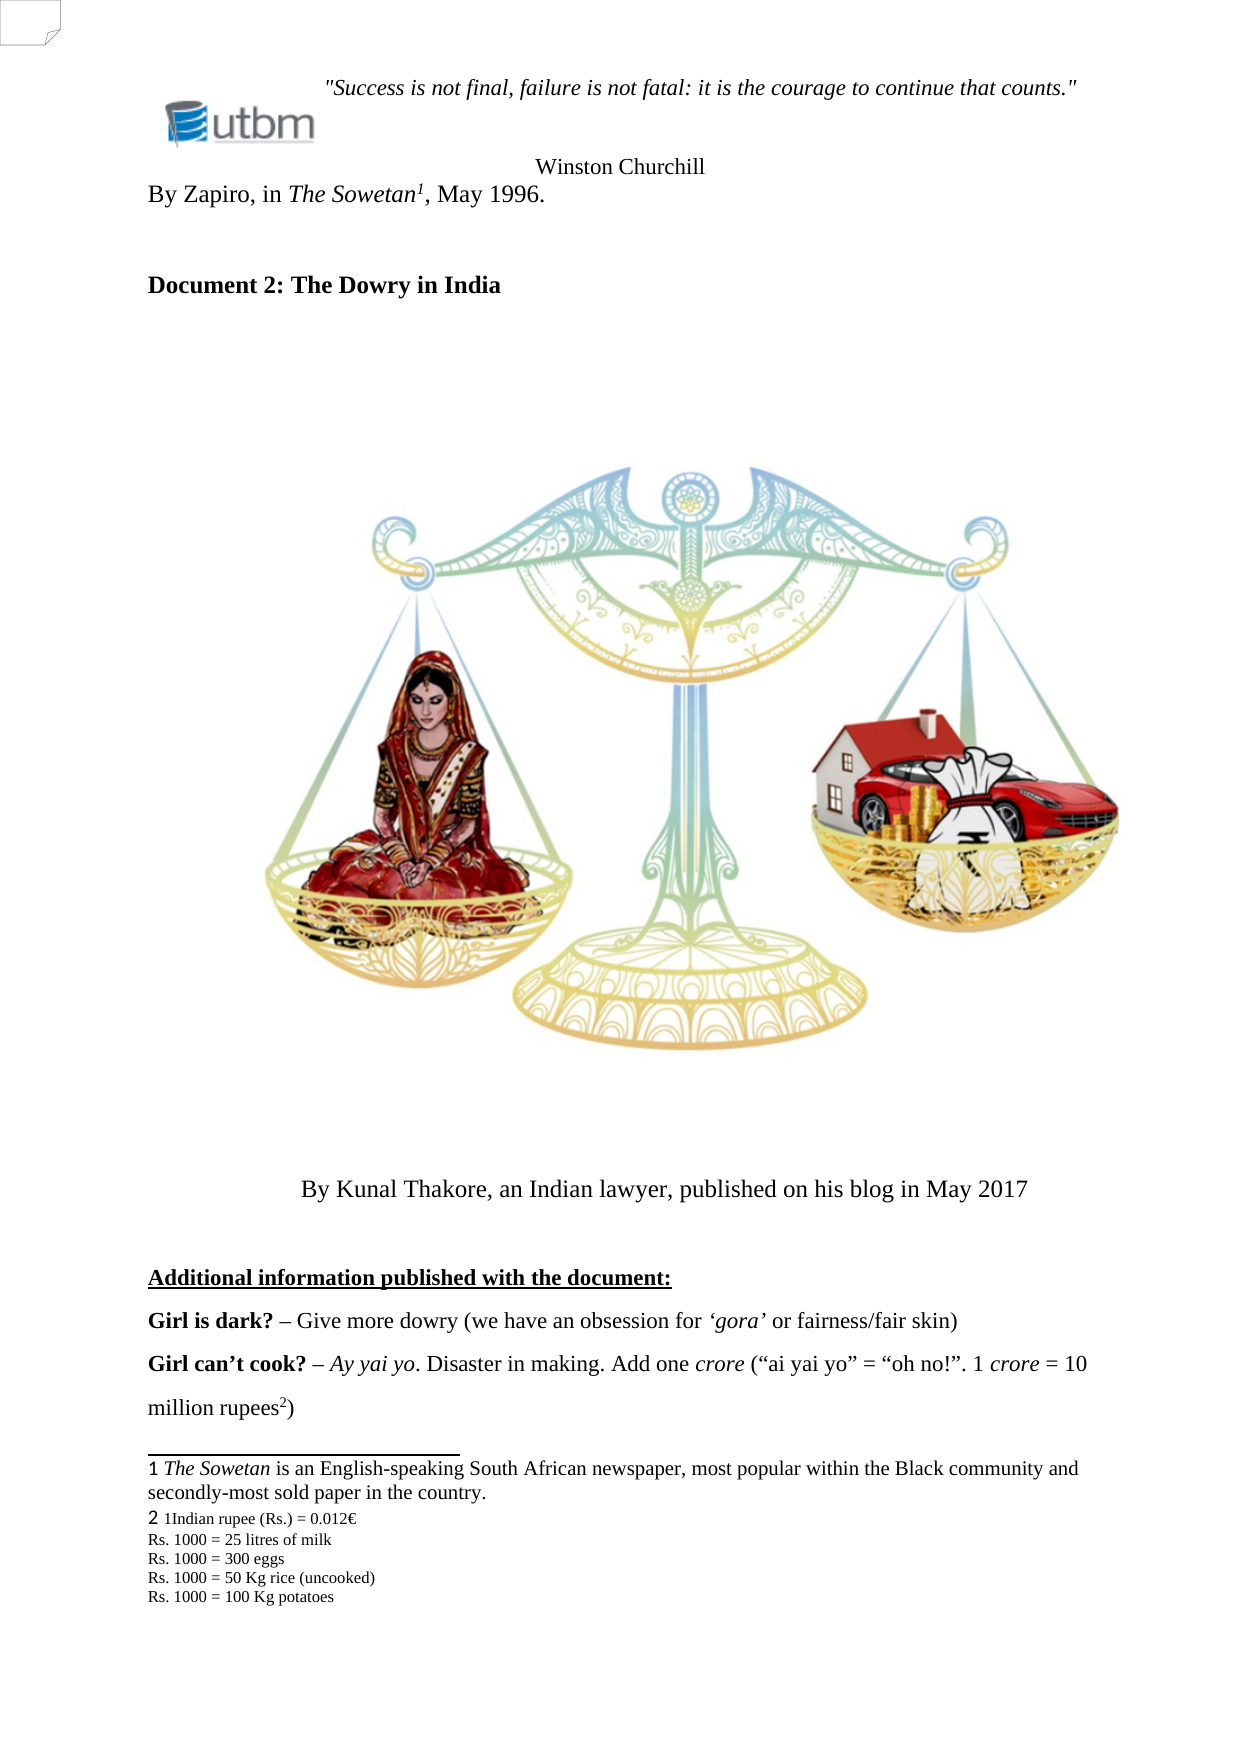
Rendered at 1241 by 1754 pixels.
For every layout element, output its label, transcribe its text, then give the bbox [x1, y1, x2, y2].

text The Sowetan is an English-speaking South African newspaper, most popular within the Black community and secondly-most sold paper in the country. [148, 1455, 1093, 1504]
text 1Indian rupee (Rs.) = 0.012€ [148, 1504, 1093, 1530]
text Document 2: The Dowry in India [148, 270, 1169, 299]
text Additional information published with the document: [148, 1264, 1181, 1291]
text Rs. 1000 = 100 Kg potatoes [148, 1587, 1093, 1606]
text Rs. 1000 = 300 eggs [148, 1549, 1093, 1568]
text million rupees) [148, 1393, 1181, 1420]
text Girl is dark? – Give more dowry (we have an obsession for ‘gora’ or fairness/fair skin) [148, 1307, 1181, 1334]
text Girl can’t cook? – Ay yai yo. Disaster in making. Add one crore (“ai yai yo” = “oh no!”. 1 crore = 10 [148, 1351, 1181, 1377]
text By Zapiro, in The Sowetan, May 1996. [148, 179, 1169, 208]
text Rs. 1000 = 50 Kg rice (uncooked) [148, 1568, 1093, 1587]
text Rs. 1000 = 25 litres of milk [148, 1530, 1093, 1549]
text By Kunal Thakore, an Indian lawyer, published on his blog in May 2017 [148, 1174, 1181, 1203]
